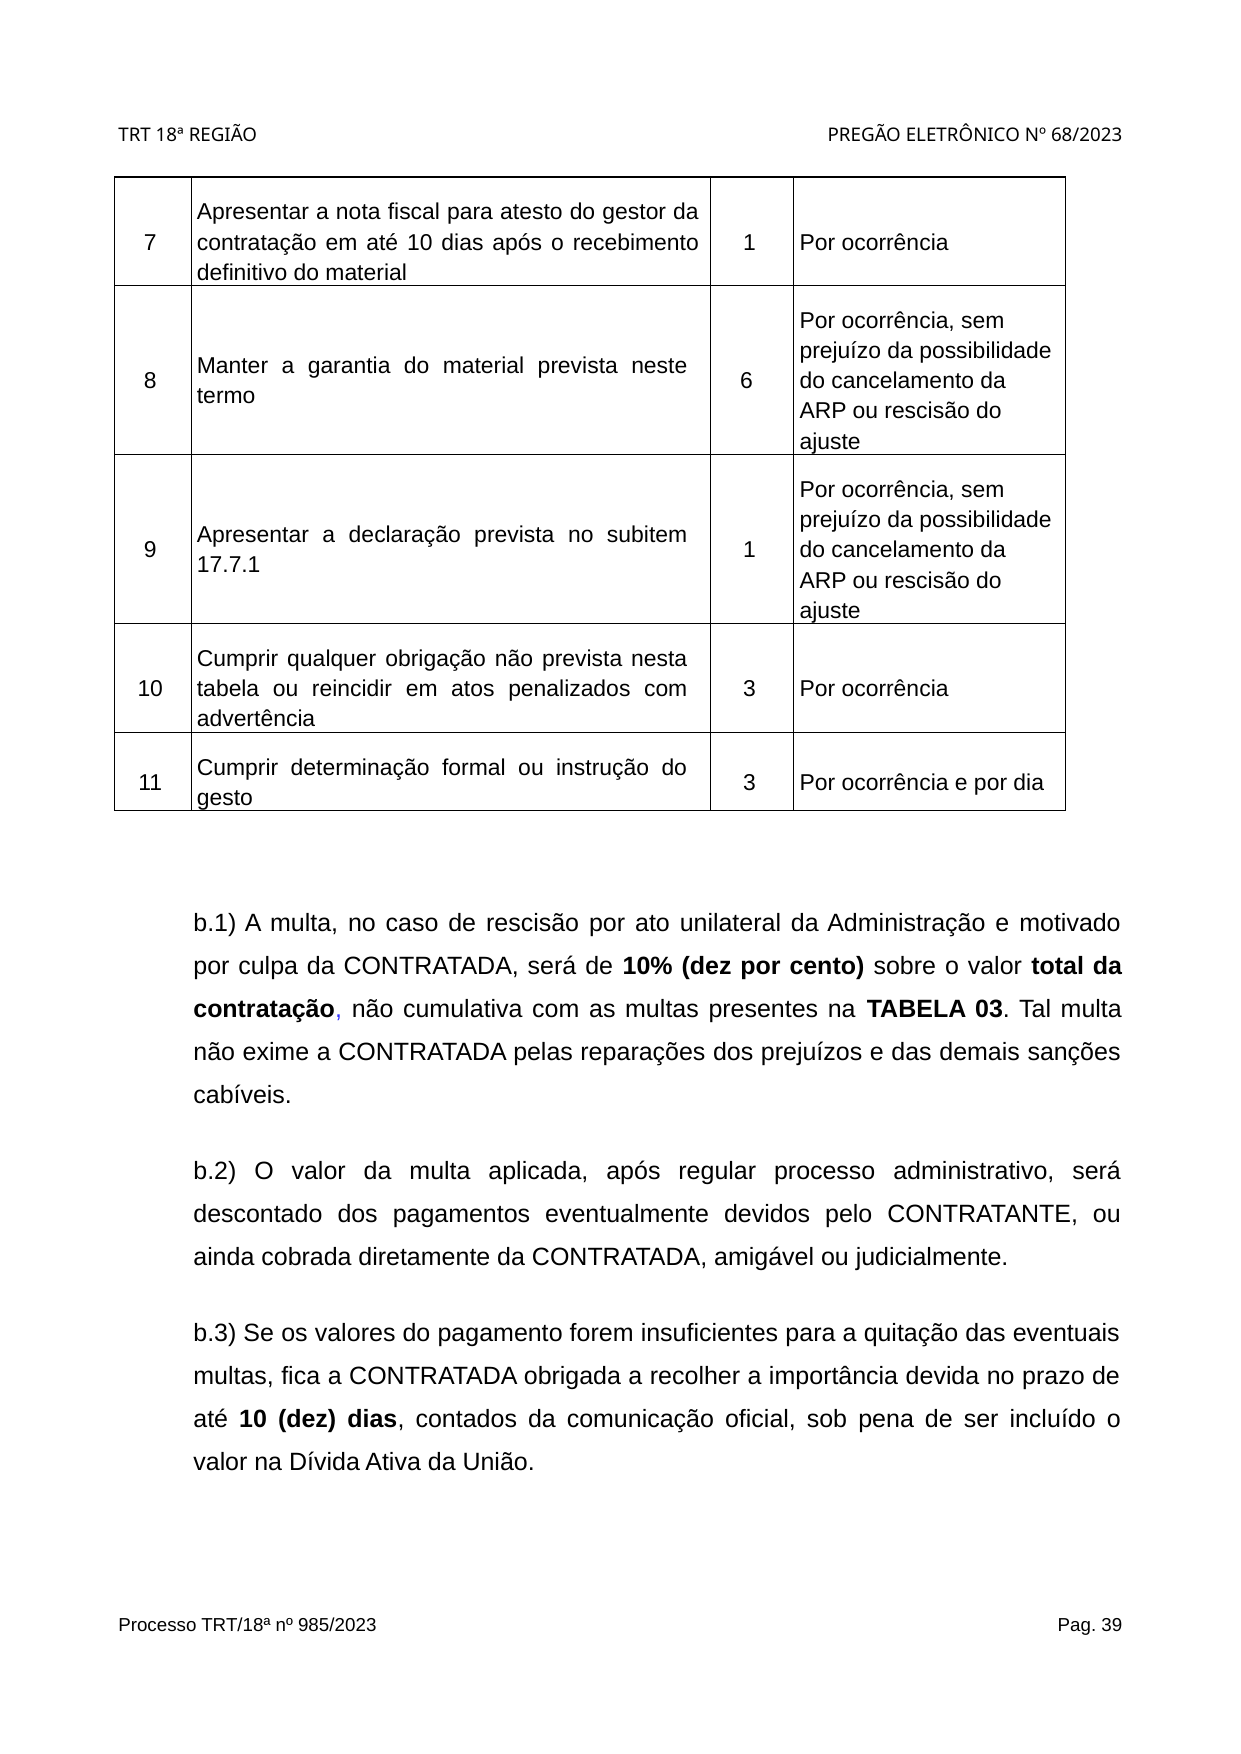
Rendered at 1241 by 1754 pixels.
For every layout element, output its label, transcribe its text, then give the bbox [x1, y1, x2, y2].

table_cell 3 [711, 624, 793, 732]
table_cell Por ocorrência e por dia [794, 733, 1065, 810]
table_cell 9 [115, 455, 191, 623]
table_cell Por ocorrência [794, 624, 1065, 732]
table_cell 1 [711, 178, 793, 285]
table_cell Cumprir qualquer obrigação não prevista nesta tabela ou reincidir em atos penalizados com advertência [192, 624, 710, 732]
table_cell Manter a garantia do material prevista neste termo [192, 286, 710, 454]
table_cell 10 [115, 624, 191, 732]
text b.1) A multa, no caso de rescisão por ato unilateral da Administração e motivado por culpa da CONTRATADA, será de 10% (dez por cento) sobre o valor total da contratação, não cumulativa com as multas presentes na TABELA 03. Tal multa não exime a CONTRATADA pelas reparações dos prejuízos e das demais sanções cabíveis. [193, 908, 1122, 1109]
table_cell 8 [115, 286, 191, 454]
text b.2) O valor da multa aplicada, após regular processo administrativo, será descontado dos pagamentos eventualmente devidos pelo CONTRATANTE, ou ainda cobrada diretamente da CONTRATADA, amigável ou judicialmente. [193, 1156, 1122, 1271]
table_cell Apresentar a nota fiscal para atesto do gestor da contratação em até 10 dias após o recebimento definitivo do material [192, 178, 710, 285]
table_cell 11 [115, 733, 191, 810]
table_cell 3 [711, 733, 793, 810]
table_cell Por ocorrência [794, 178, 1065, 285]
table_cell 7 [115, 178, 191, 285]
table_cell Apresentar a declaração prevista no subitem 17.7.1 [192, 455, 710, 623]
table_cell 6 [711, 286, 793, 454]
table_cell Por ocorrência, sem prejuízo da possibilidade do cancelamento da ARP ou rescisão do ajuste [794, 286, 1065, 454]
text b.3) Se os valores do pagamento forem insuficientes para a quitação das eventuais multas, fica a CONTRATADA obrigada a recolher a importância devida no prazo de até 10 (dez) dias, contados da comunicação oficial, sob pena de ser incluído o valor na Dívida Ativa da União. [193, 1318, 1122, 1476]
table_cell 1 [711, 455, 793, 623]
table_cell Cumprir determinação formal ou instrução do gesto [192, 733, 710, 810]
table_cell Por ocorrência, sem prejuízo da possibilidade do cancelamento da ARP ou rescisão do ajuste [794, 455, 1065, 623]
